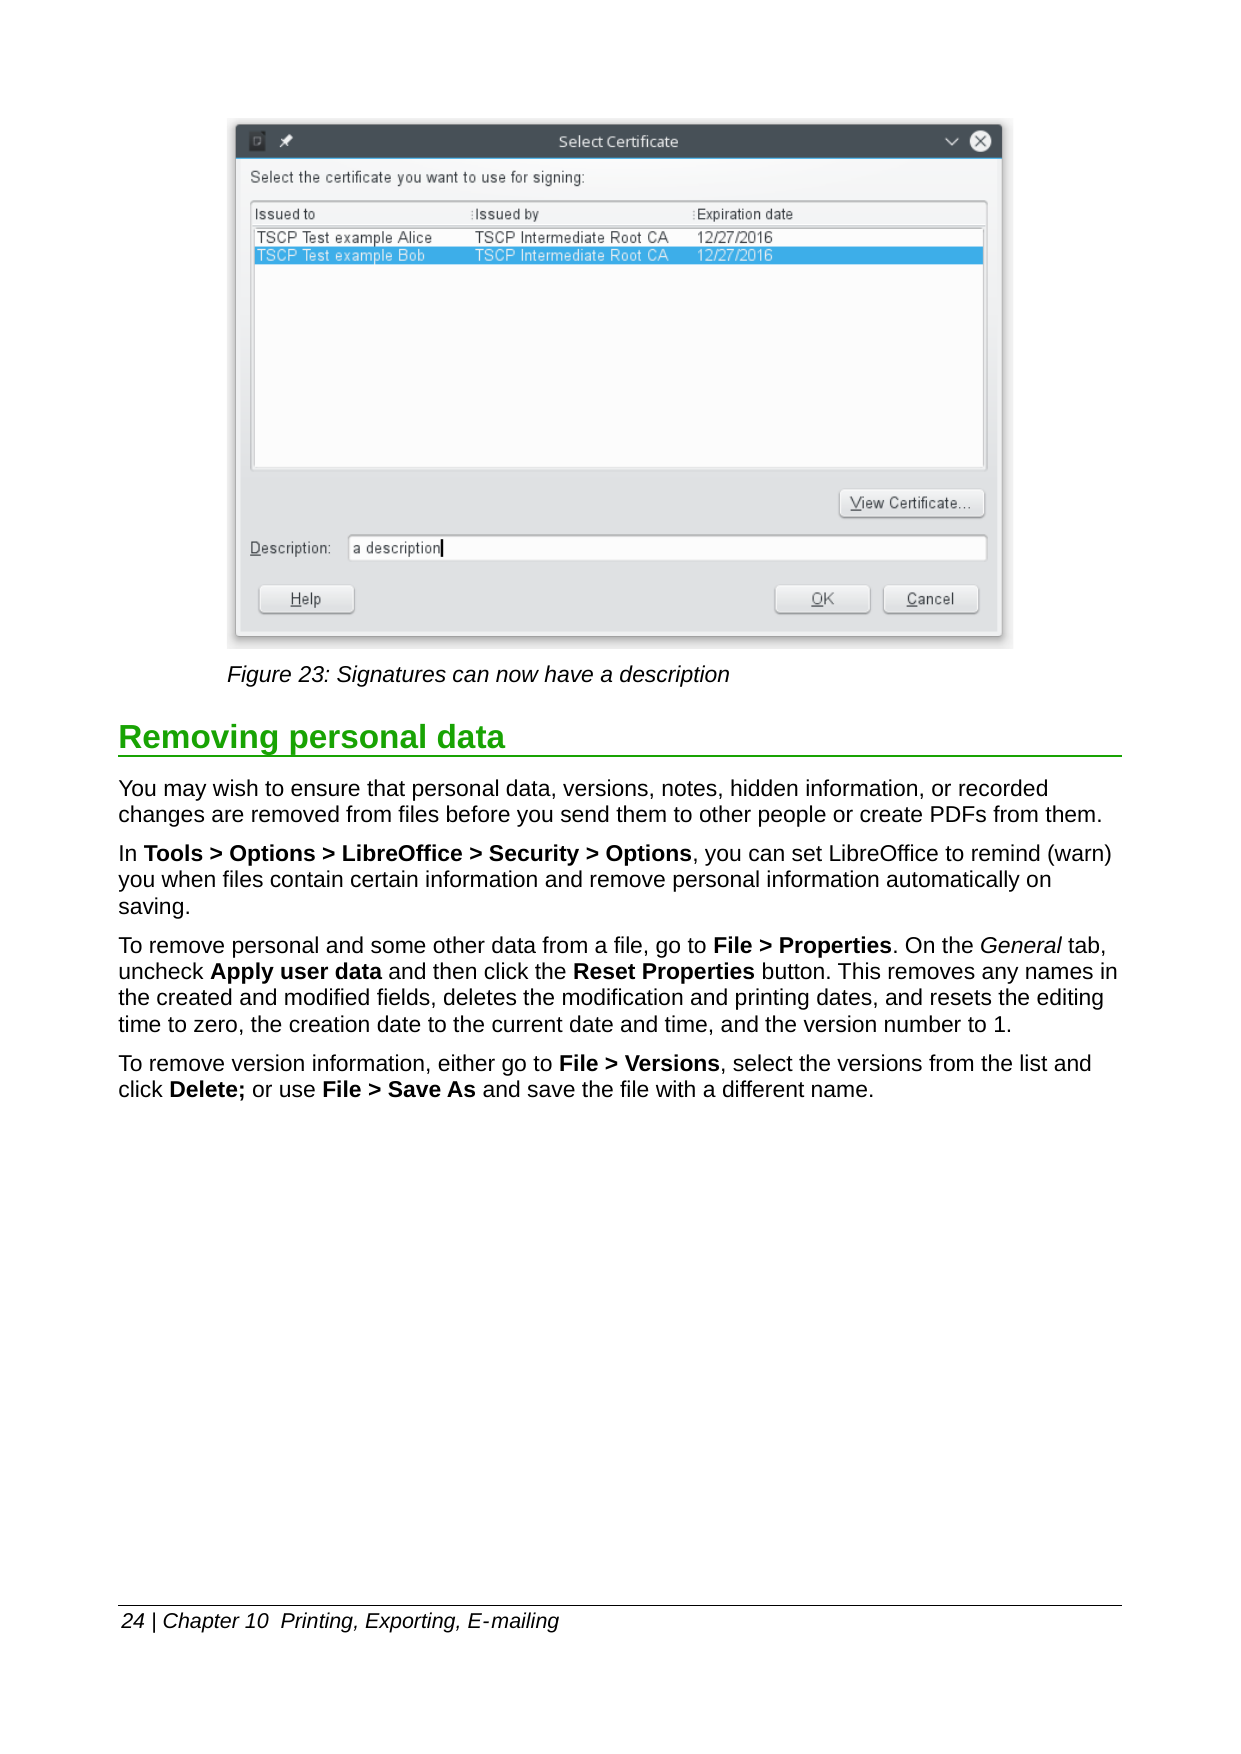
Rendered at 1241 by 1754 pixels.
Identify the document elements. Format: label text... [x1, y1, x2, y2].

subtitle Removing personal data [118, 717, 1122, 755]
text In Tools > Options > LibreOffice > Security > Options, you can set LibreOffice to remind (warn) you when files contain certain information and remove personal information automatically on saving. [118, 840, 1122, 919]
text To remove version information, either go to File > Versions, select the versions from the list and click Delete; or use File > Save As and save the file with a different name. [118, 1049, 1122, 1102]
picture [226, 118, 1014, 649]
text Figure 23: Signatures can now have a description [227, 661, 1013, 687]
text You may wish to ensure that personal data, versions, notes, hidden information, or recorded changes are removed from files before you send them to other people or create PDFs from them. [118, 775, 1122, 828]
text To remove personal and some other data from a file, go to File > Properties. On the General tab, uncheck Apply user data and then click the Reset Properties button. This removes any names in the created and modified fields, deletes the modification and printing dates, and resets the editing time to zero, the creation date to the current date and time, and the version number to 1. [118, 932, 1122, 1037]
